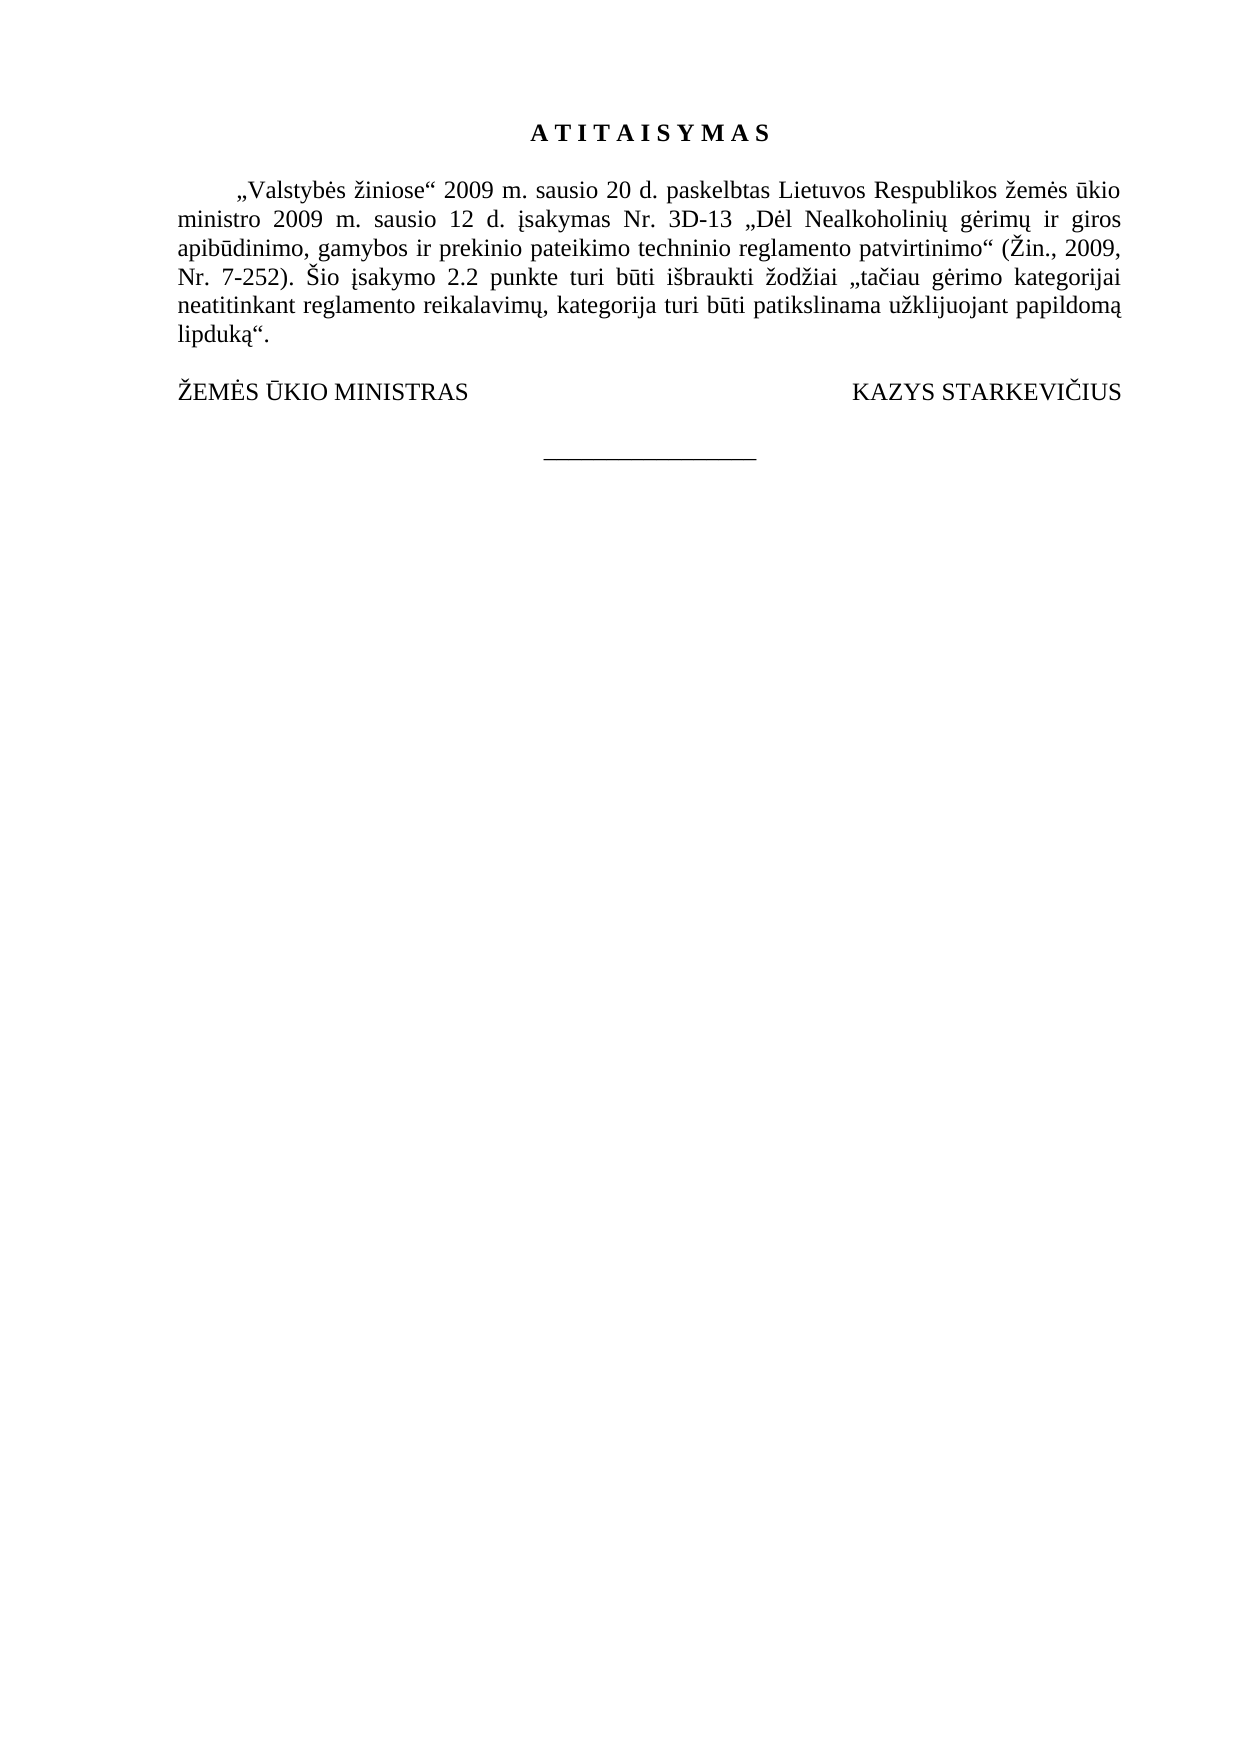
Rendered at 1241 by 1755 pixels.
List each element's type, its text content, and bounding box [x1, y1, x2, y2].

text ŽEMĖS ŪKIO MINISTRAS KAZYS STARKEVIČIUS [177, 377, 1122, 406]
text ATITAISYMAS [177, 118, 1122, 147]
text _________________ [177, 434, 1122, 463]
text „Valstybės žiniose“ 2009 m. sausio 20 d. paskelbtas Lietuvos Respublikos žemės ūkio ministro 2009 m. sausio 12 d. įsakymas Nr. 3D-13 „Dėl Nealkoholinių gėrimų ir giros apibūdinimo, gamybos ir prekinio pateikimo techninio reglamento patvirtinimo“ (Žin., 2009, Nr. 7-252). Šio įsakymo 2.2 punkte turi būti išbraukti žodžiai „tačiau gėrimo kategorijai neatitinkant reglamento reikalavimų, kategorija turi būti patikslinama užklijuojant papildomą lipduką“. [177, 176, 1122, 348]
